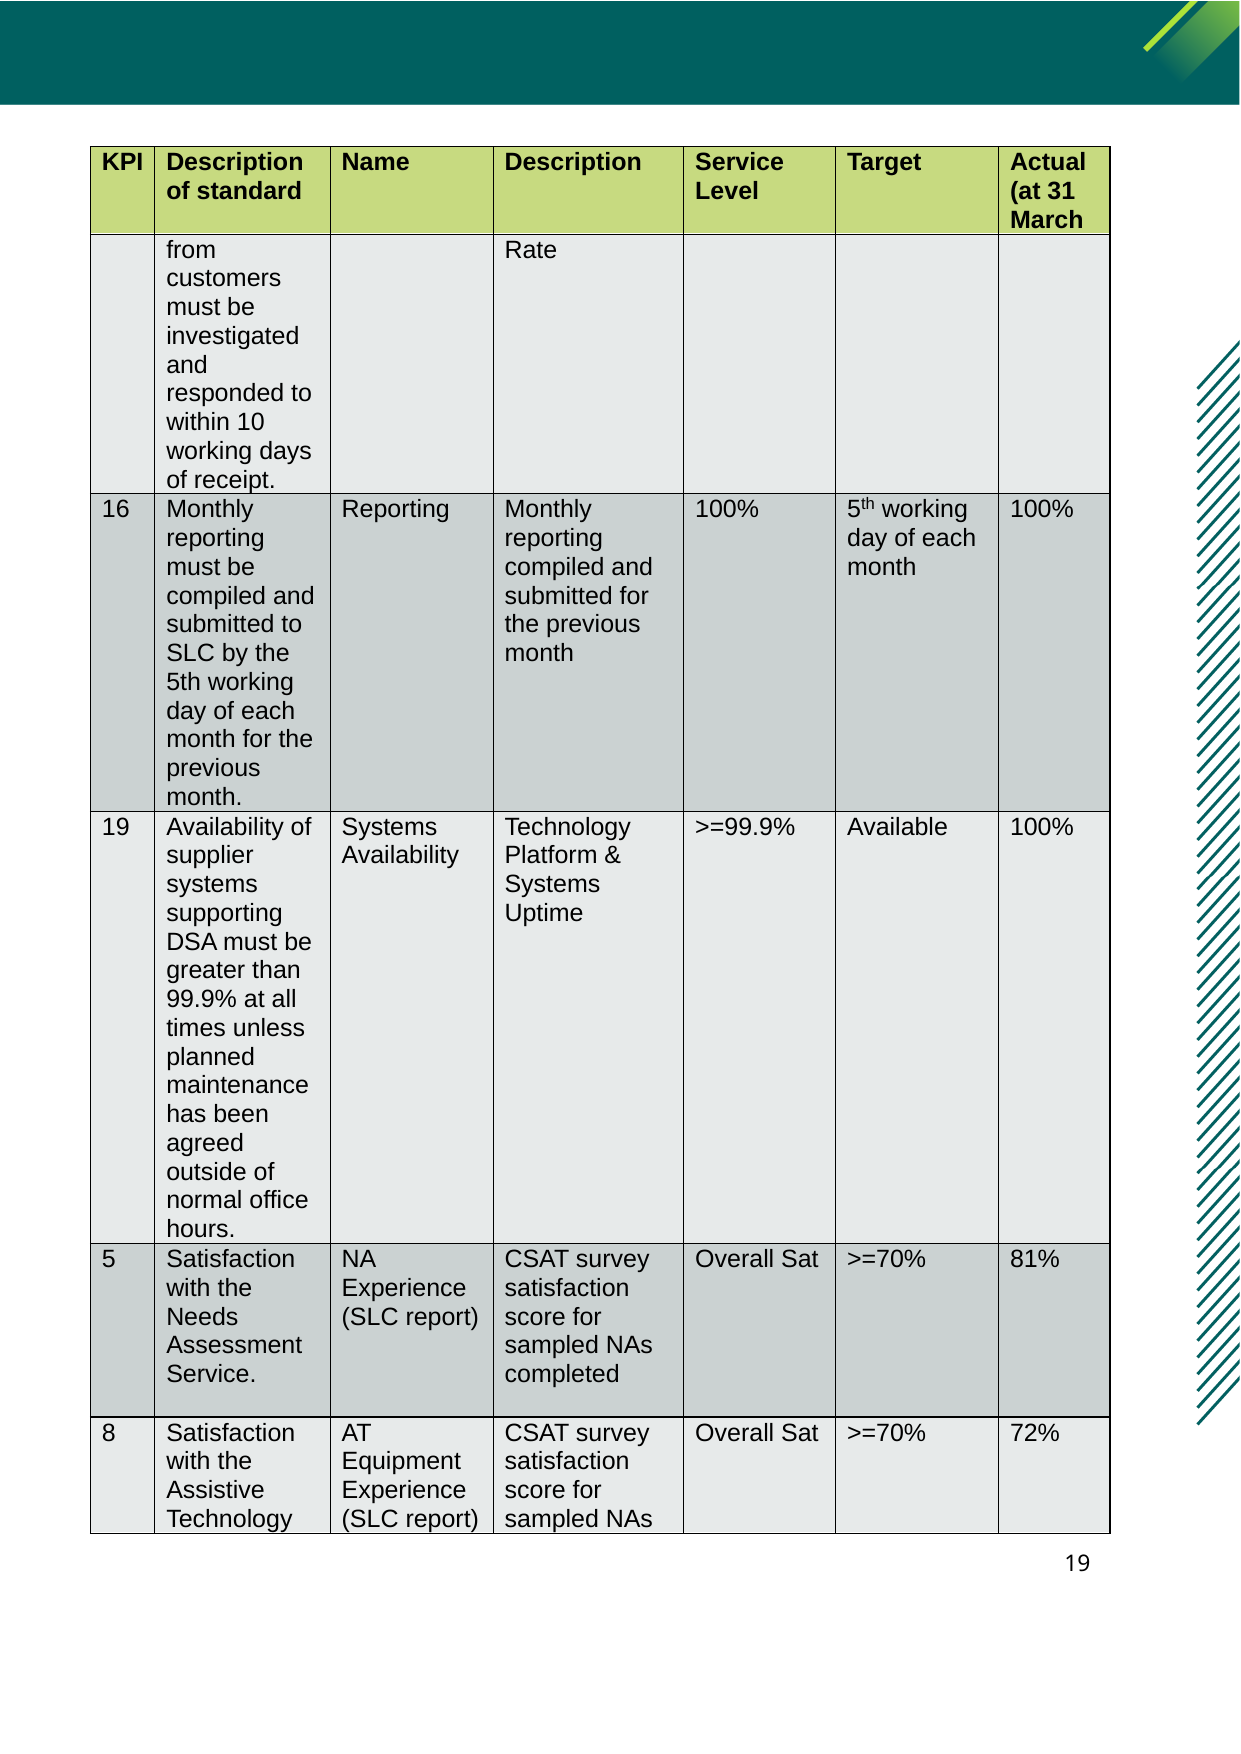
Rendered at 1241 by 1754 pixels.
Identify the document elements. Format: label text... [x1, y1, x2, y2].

table_cell Monthly reporting compiled and submitted for the previous month [494, 494, 683, 811]
table_cell 16 [91, 494, 154, 811]
table_cell Systems Availability [331, 812, 493, 1243]
table_cell AT Equipment Experience (SLC report) [331, 1418, 493, 1532]
table_cell 8 [91, 1418, 154, 1532]
table_header Target [836, 147, 998, 233]
table_cell [331, 235, 493, 493]
table_cell Reporting [331, 494, 493, 811]
table_header Description [494, 147, 683, 233]
table_cell Satisfaction with the Needs Assessment Service. [155, 1244, 330, 1416]
table_cell 19 [91, 812, 154, 1243]
table_cell [999, 235, 1109, 493]
table_cell Monthly reporting must be compiled and submitted to SLC by the 5th working day of each month for the previous month. [155, 494, 330, 811]
table_cell 5th working day of each month [836, 494, 998, 811]
table_cell 100% [684, 494, 835, 811]
table_cell Availability of supplier systems supporting DSA must be greater than 99.9% at all times unless planned maintenance has been agreed outside of normal office hours. [155, 812, 330, 1243]
table_cell CSAT survey satisfaction score for sampled NAs [494, 1418, 683, 1532]
table_cell [836, 235, 998, 493]
table_cell from customers must be investigated and responded to within 10 working days of receipt. [155, 235, 330, 493]
table_header Description of standard [155, 147, 330, 233]
table_header Actual (at 31 March [999, 147, 1109, 233]
table_cell 5 [91, 1244, 154, 1416]
table_cell Rate [494, 235, 683, 493]
table_cell Available [836, 812, 998, 1243]
table_cell [91, 235, 154, 493]
table_header Name [331, 147, 493, 233]
table_header Service Level [684, 147, 835, 233]
table_cell Overall Sat [684, 1418, 835, 1532]
table_cell CSAT survey satisfaction score for sampled NAs completed [494, 1244, 683, 1416]
table_cell Satisfaction with the Assistive Technology [155, 1418, 330, 1532]
table_cell >=99.9% [684, 812, 835, 1243]
table_cell >=70% [836, 1418, 998, 1532]
table_header KPI [91, 147, 154, 233]
table_cell 81% [999, 1244, 1109, 1416]
table_cell [684, 235, 835, 493]
table_cell Technology Platform & Systems Uptime [494, 812, 683, 1243]
table_cell 100% [999, 494, 1109, 811]
table_cell >=70% [836, 1244, 998, 1416]
table_cell 100% [999, 812, 1109, 1243]
table_cell Overall Sat [684, 1244, 835, 1416]
table_cell NA Experience (SLC report) [331, 1244, 493, 1416]
table_cell 72% [999, 1418, 1109, 1532]
